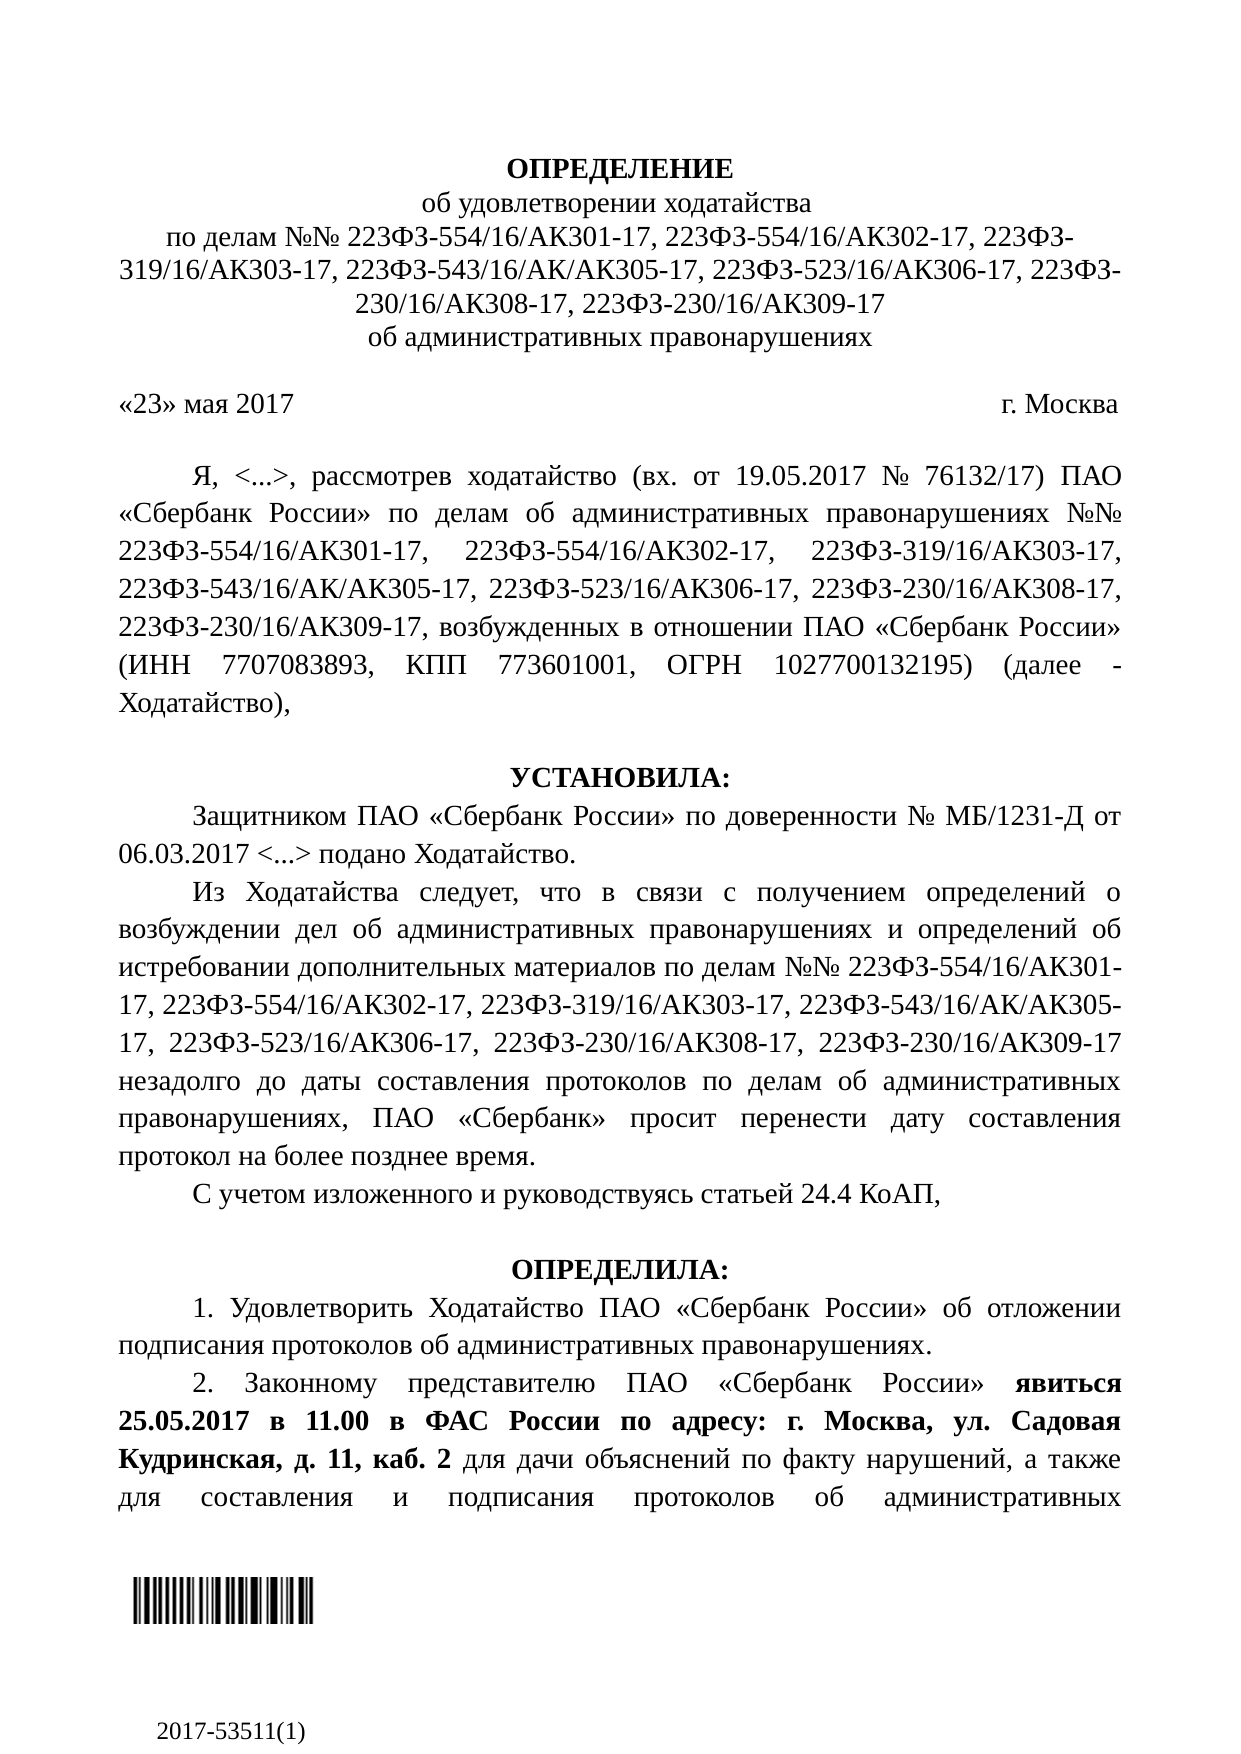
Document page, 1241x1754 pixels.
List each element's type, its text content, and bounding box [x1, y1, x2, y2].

text ОПРЕДЕЛЕНИЕ [118, 152, 1122, 185]
text Из Ходатайства следует, что в связи с получением определений о возбуждении дел об административных правонарушениях и определений об истребовании дополнительных материалов по делам №№ 223ФЗ-554/16/АК301-17, 223ФЗ-554/16/АК302-17, 223ФЗ-319/16/АК303-17, 223ФЗ-543/16/АК/АК305-17, 223ФЗ-523/16/АК306-17, 223ФЗ-230/16/АК308-17, 223ФЗ-230/16/АК309-17 незадолго до даты составления протоколов по делам об административных правонарушениях, ПАО «Сбербанк» просит перенести дату составления протокол на более позднее время. [118, 869, 1122, 1172]
picture [118, 1577, 331, 1624]
text об административных правонарушениях [118, 319, 1122, 353]
text УСТАНОВИЛА: [118, 756, 1122, 794]
text ОПРЕДЕЛИЛА: [118, 1248, 1122, 1285]
text об удовлетворении ходатайства [118, 185, 1122, 219]
text «23» мая 2017 г. Москва [118, 386, 1122, 420]
text по делам №№ 223ФЗ-554/16/АК301-17, 223ФЗ-554/16/АК302-17, 223ФЗ-319/16/АК303-17, 223ФЗ-543/16/АК/АК305-17, 223ФЗ-523/16/АК306-17, 223ФЗ-230/16/АК308-17, 223ФЗ-230/16/АК309-17 [118, 219, 1122, 319]
text 1. Удовлетворить Ходатайство ПАО «Сбербанк России» об отложении подписания протоколов об административных правонарушениях. [118, 1285, 1122, 1361]
text Я, <...>, рассмотрев ходатайство (вх. от 19.05.2017 № 76132/17) ПАО «Сбербанк России» по делам об административных правонарушениях №№ 223ФЗ-554/16/АК301-17, 223ФЗ-554/16/АК302-17, 223ФЗ-319/16/АК303-17, 223ФЗ-543/16/АК/АК305-17, 223ФЗ-523/16/АК306-17, 223ФЗ-230/16/АК308-17, 223ФЗ-230/16/АК309-17, возбужденных в отношении ПАО «Сбербанк России» (ИНН 7707083893, КПП 773601001, ОГРН 1027700132195) (далее - Ходатайство), [118, 453, 1122, 718]
text С учетом изложенного и руководствуясь статьей 24.4 КоАП, [118, 1172, 1122, 1210]
text Защитником ПАО «Сбербанк России» по доверенности № МБ/1231-Д от 06.03.2017 <...> подано Ходатайство. [118, 794, 1122, 869]
text 2. Законному представителю ПАО «Сбербанк России» явиться 25.05.2017 в 11.00 в ФАС России по адресу: г. Москва, ул. Садовая Кудринская, д. 11, каб. 2 для дачи объяснений по факту нарушений, а также для составления и подписания протоколов об административных [118, 1361, 1122, 1512]
